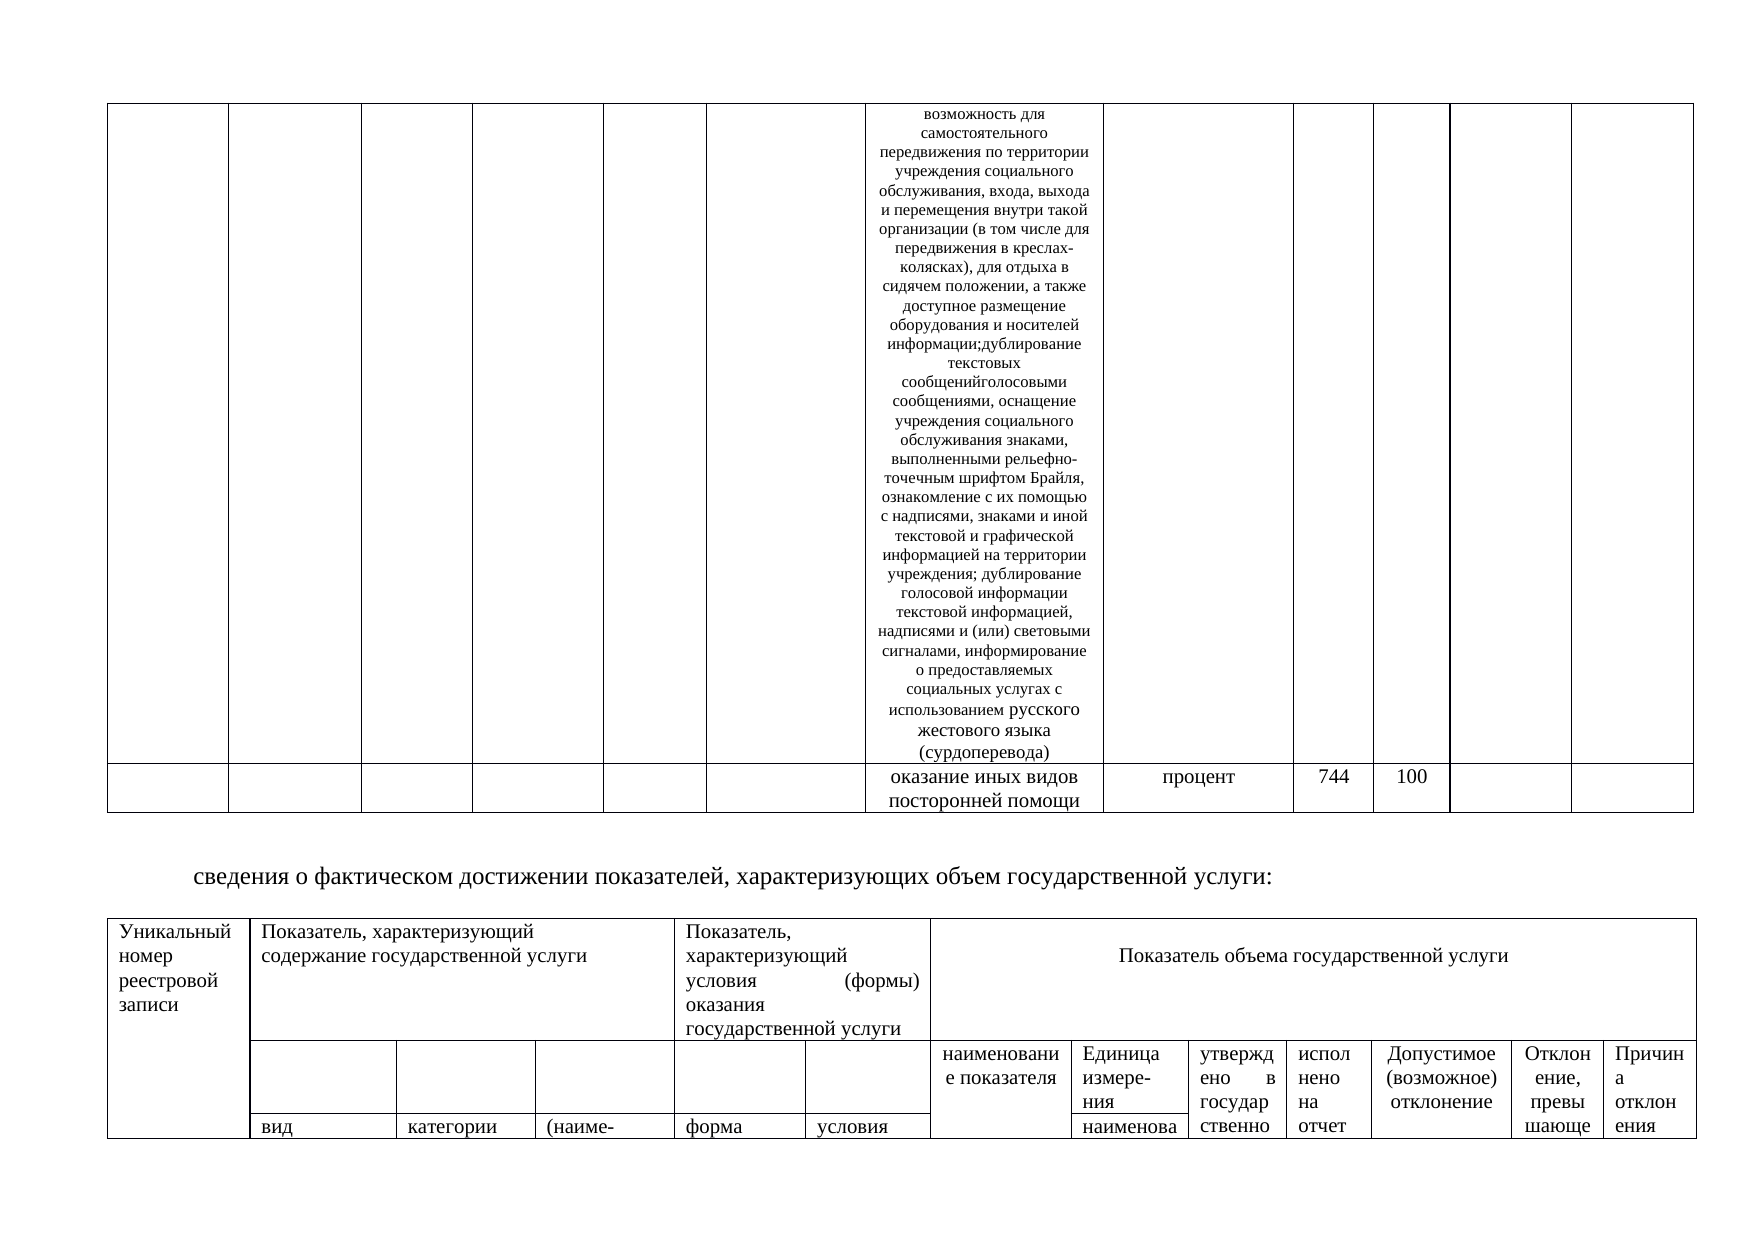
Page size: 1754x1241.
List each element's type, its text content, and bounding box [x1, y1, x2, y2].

table_cell Отклонение, превышающе [1512, 1041, 1603, 1138]
table_cell [397, 1041, 535, 1113]
table_cell [604, 764, 706, 812]
table_cell категории [397, 1114, 535, 1138]
table_cell [473, 764, 603, 812]
table_cell возможность для самостоятельного передвижения по территории учреждения социального обслуживания, входа, выхода и перемещения внутри такой организации (в том числе для передвижения в креслах-колясках), для отдыха в сидячем положении, а также доступное размещение оборудования и носителей информации;дублирование текстовых сообщенийголосовыми сообщениями, оснащение учреждения социального обслуживания знаками, выполненными рельефно-точечным шрифтом Брайля, ознакомление с их помощью с надписями, знаками и иной текстовой и графической информацией на территории учреждения; дублирование голосовой информации текстовой информацией, надписями и (или) световыми сигналами, информирование о предоставляемых социальных услугах с использованием русского жестового языка (сурдоперевода) [866, 104, 1103, 762]
table_cell утверждено в государственно [1189, 1041, 1286, 1138]
table_cell [707, 104, 865, 762]
table_cell форма [675, 1114, 805, 1138]
table_cell условия [806, 1114, 930, 1138]
table_cell [1451, 764, 1571, 812]
table_header Уникальный номер реестровой записи [108, 919, 249, 1138]
table_cell [229, 764, 361, 812]
table_cell [251, 1041, 396, 1113]
table_cell [108, 764, 228, 812]
table_cell [362, 104, 472, 762]
table_cell [536, 1041, 674, 1113]
table_cell [108, 104, 228, 762]
table_cell [473, 104, 603, 762]
table_header Показатель объема государственной услуги [931, 919, 1696, 1040]
table_cell [1451, 104, 1571, 762]
table_cell вид [251, 1114, 396, 1138]
table_cell Причина отклонения [1604, 1041, 1696, 1138]
table_cell 100 [1374, 764, 1449, 812]
table_cell [1104, 104, 1293, 762]
table_cell оказание иных видов посторонней помощи [866, 764, 1103, 812]
table_cell [1572, 764, 1693, 812]
table_cell наименование показателя [931, 1041, 1071, 1138]
table_cell [806, 1041, 930, 1113]
table_cell [707, 764, 865, 812]
table_cell [675, 1041, 805, 1113]
table_cell Единица измере- ния [1072, 1041, 1188, 1113]
table_header Показатель, характеризующий содержание государственной услуги [251, 919, 674, 1040]
table_cell процент [1104, 764, 1293, 812]
table_cell [1294, 104, 1373, 762]
table_cell 744 [1294, 764, 1373, 812]
table_cell исполнено на отчет [1287, 1041, 1371, 1138]
table_cell (наиме- [536, 1114, 674, 1138]
table_cell [1374, 104, 1449, 762]
table_cell наименова [1072, 1114, 1188, 1138]
table_header Показатель, характеризующий условия (формы) оказания государственной услуги [675, 919, 930, 1040]
list сведения о фактическом достижении показателей, характеризующих объем государственной услуги: [193, 861, 1636, 889]
table_cell Допустимое (возможное) отклонение [1372, 1041, 1511, 1138]
table_cell [362, 764, 472, 812]
table_cell [604, 104, 706, 762]
table_cell [1572, 104, 1693, 762]
table_cell [229, 104, 361, 762]
